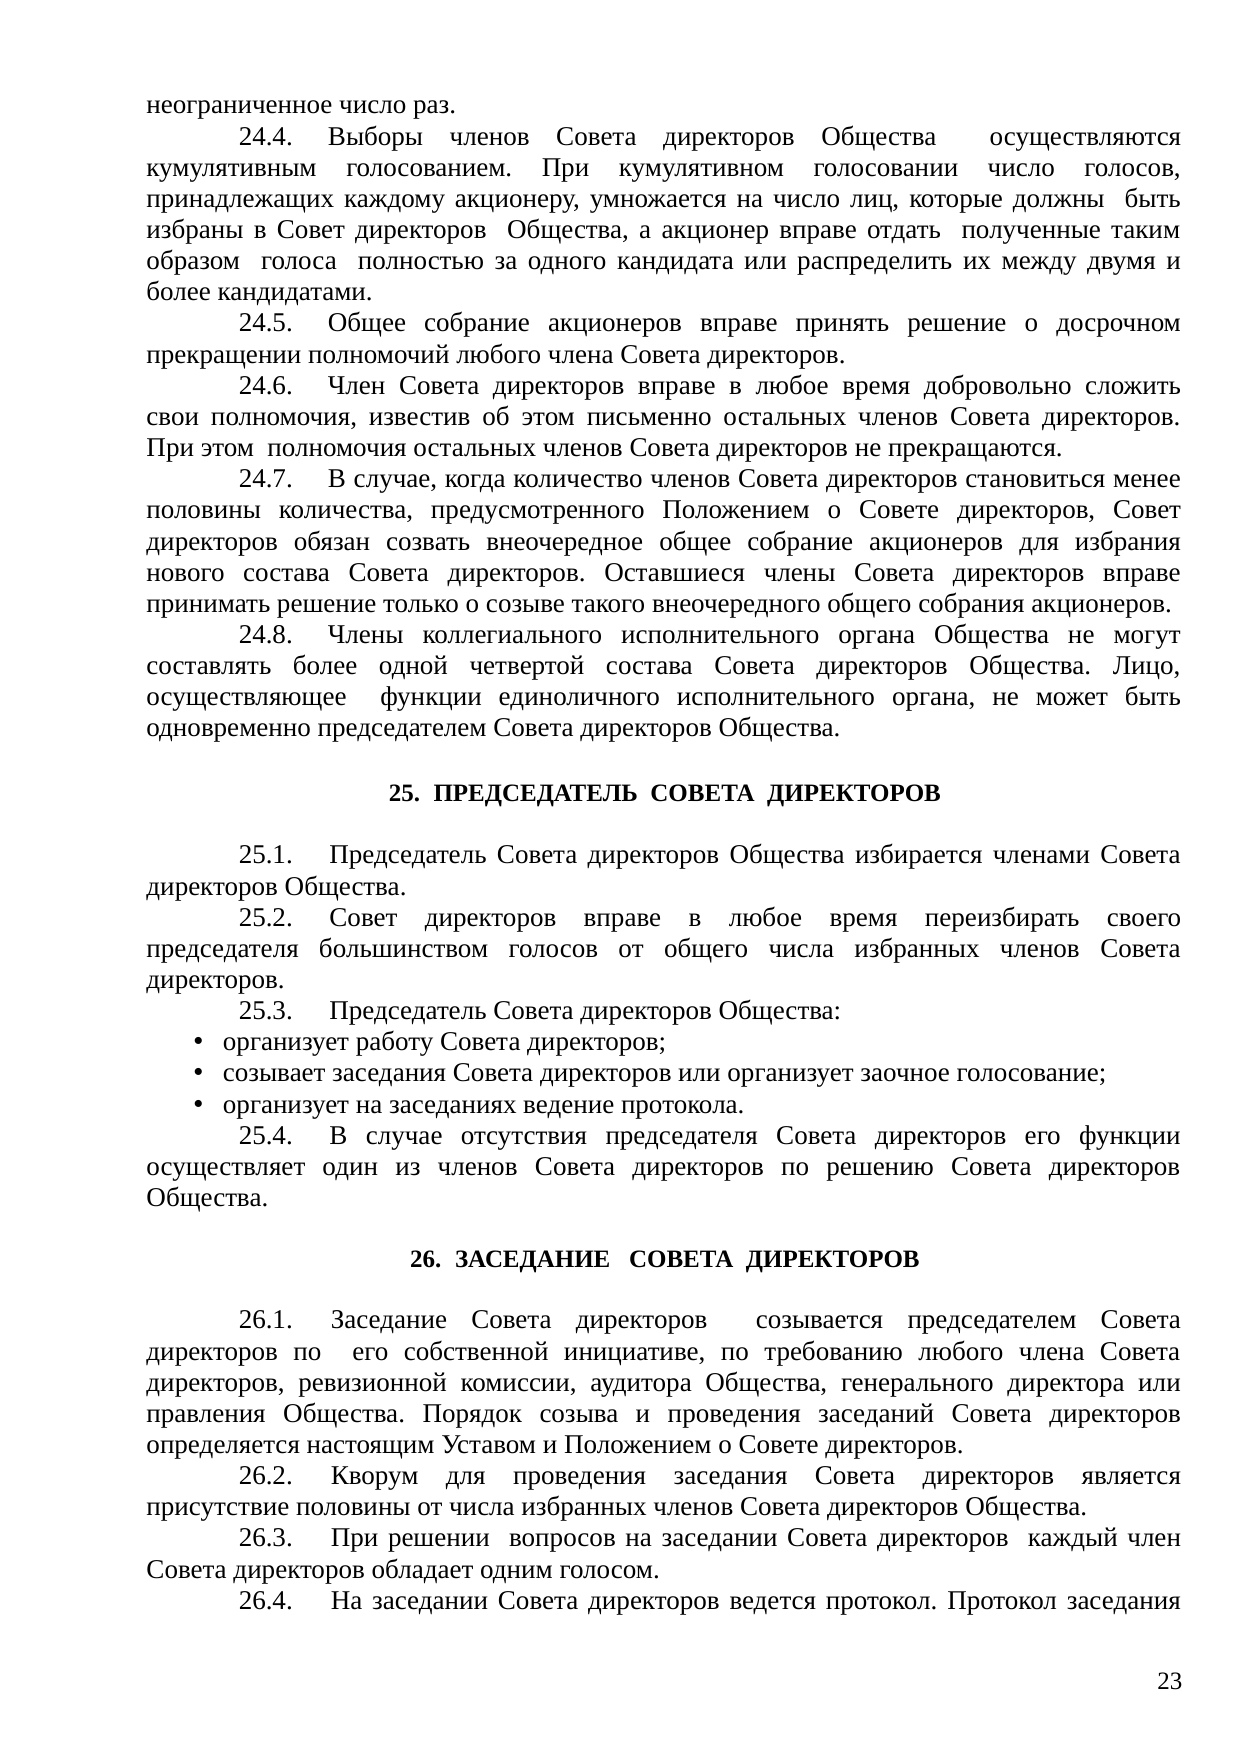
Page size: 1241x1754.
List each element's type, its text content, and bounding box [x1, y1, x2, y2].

list При решении вопросов на заседании Совета директоров каждый член Совета директоров обладает одним голосом. [146, 1522, 1182, 1584]
list Член Совета директоров вправе в любое время добровольно сложить свои полномочия, известив об этом письменно остальных членов Совета директоров. При этом полномочия остальных членов Совета директоров не прекращаются. [146, 369, 1182, 462]
list Члены коллегиального исполнительного органа Общества не могут составлять более одной четвертой состава Совета директоров Общества. Лицо, осуществляющее функции единоличного исполнительного органа, не может быть одновременно председателем Совета директоров Общества. [146, 618, 1182, 743]
list созывает заседания Совета директоров или организует заочное голосование; [148, 1057, 1182, 1088]
list Совет директоров вправе в любое время переизбирать своего председателя большинством голосов от общего числа избранных членов Совета директоров. [146, 901, 1182, 994]
list неограниченное число раз. [146, 88, 1182, 120]
list На заседании Совета директоров ведется протокол. Протокол заседания [146, 1584, 1182, 1615]
list В случае, когда количество членов Совета директоров становиться менее половины количества, предусмотренного Положением о Совете директоров, Совет директоров обязан созвать внеочередное общее собрание акционеров для избрания нового состава Совета директоров. Оставшиеся члены Совета директоров вправе принимать решение только о созыве такого внеочередного общего собрания акционеров. [146, 462, 1182, 618]
list Председатель Совета директоров Общества избирается членами Совета директоров Общества. [146, 838, 1182, 901]
list Общее собрание акционеров вправе принять решение о досрочном прекращении полномочий любого члена Совета директоров. [146, 307, 1182, 369]
list Выборы членов Совета директоров Общества осуществляются кумулятивным голосованием. При кумулятивном голосовании число голосов, принадлежащих каждому акционеру, умножается на число лиц, которые должны быть избраны в Совет директоров Общества, а акционер вправе отдать полученные таким образом голоса полностью за одного кандидата или распределить их между двумя и более кандидатами. [146, 120, 1182, 307]
list ЗАСЕДАНИЕ СОВЕТА ДИРЕКТОРОВ [146, 1244, 1182, 1272]
list организует работу Совета директоров; [148, 1025, 1182, 1057]
list В случае отсутствия председателя Совета директоров его функции осуществляет один из членов Совета директоров по решению Совета директоров Общества. [146, 1119, 1182, 1212]
list ПРЕДСЕДАТЕЛЬ СОВЕТА ДИРЕКТОРОВ [146, 778, 1182, 807]
list Кворум для проведения заседания Совета директоров является присутствие половины от числа избранных членов Совета директоров Общества. [146, 1459, 1182, 1522]
list Заседание Совета директоров созывается председателем Совета директоров по его собственной инициативе, по требованию любого члена Совета директоров, ревизионной комиссии, аудитора Общества, генерального директора или правления Общества. Порядок созыва и проведения заседаний Совета директоров определяется настоящим Уставом и Положением о Совете директоров. [146, 1303, 1182, 1459]
list организует на заседаниях ведение протокола. [148, 1088, 1182, 1119]
list Председатель Совета директоров Общества: [146, 994, 1182, 1025]
